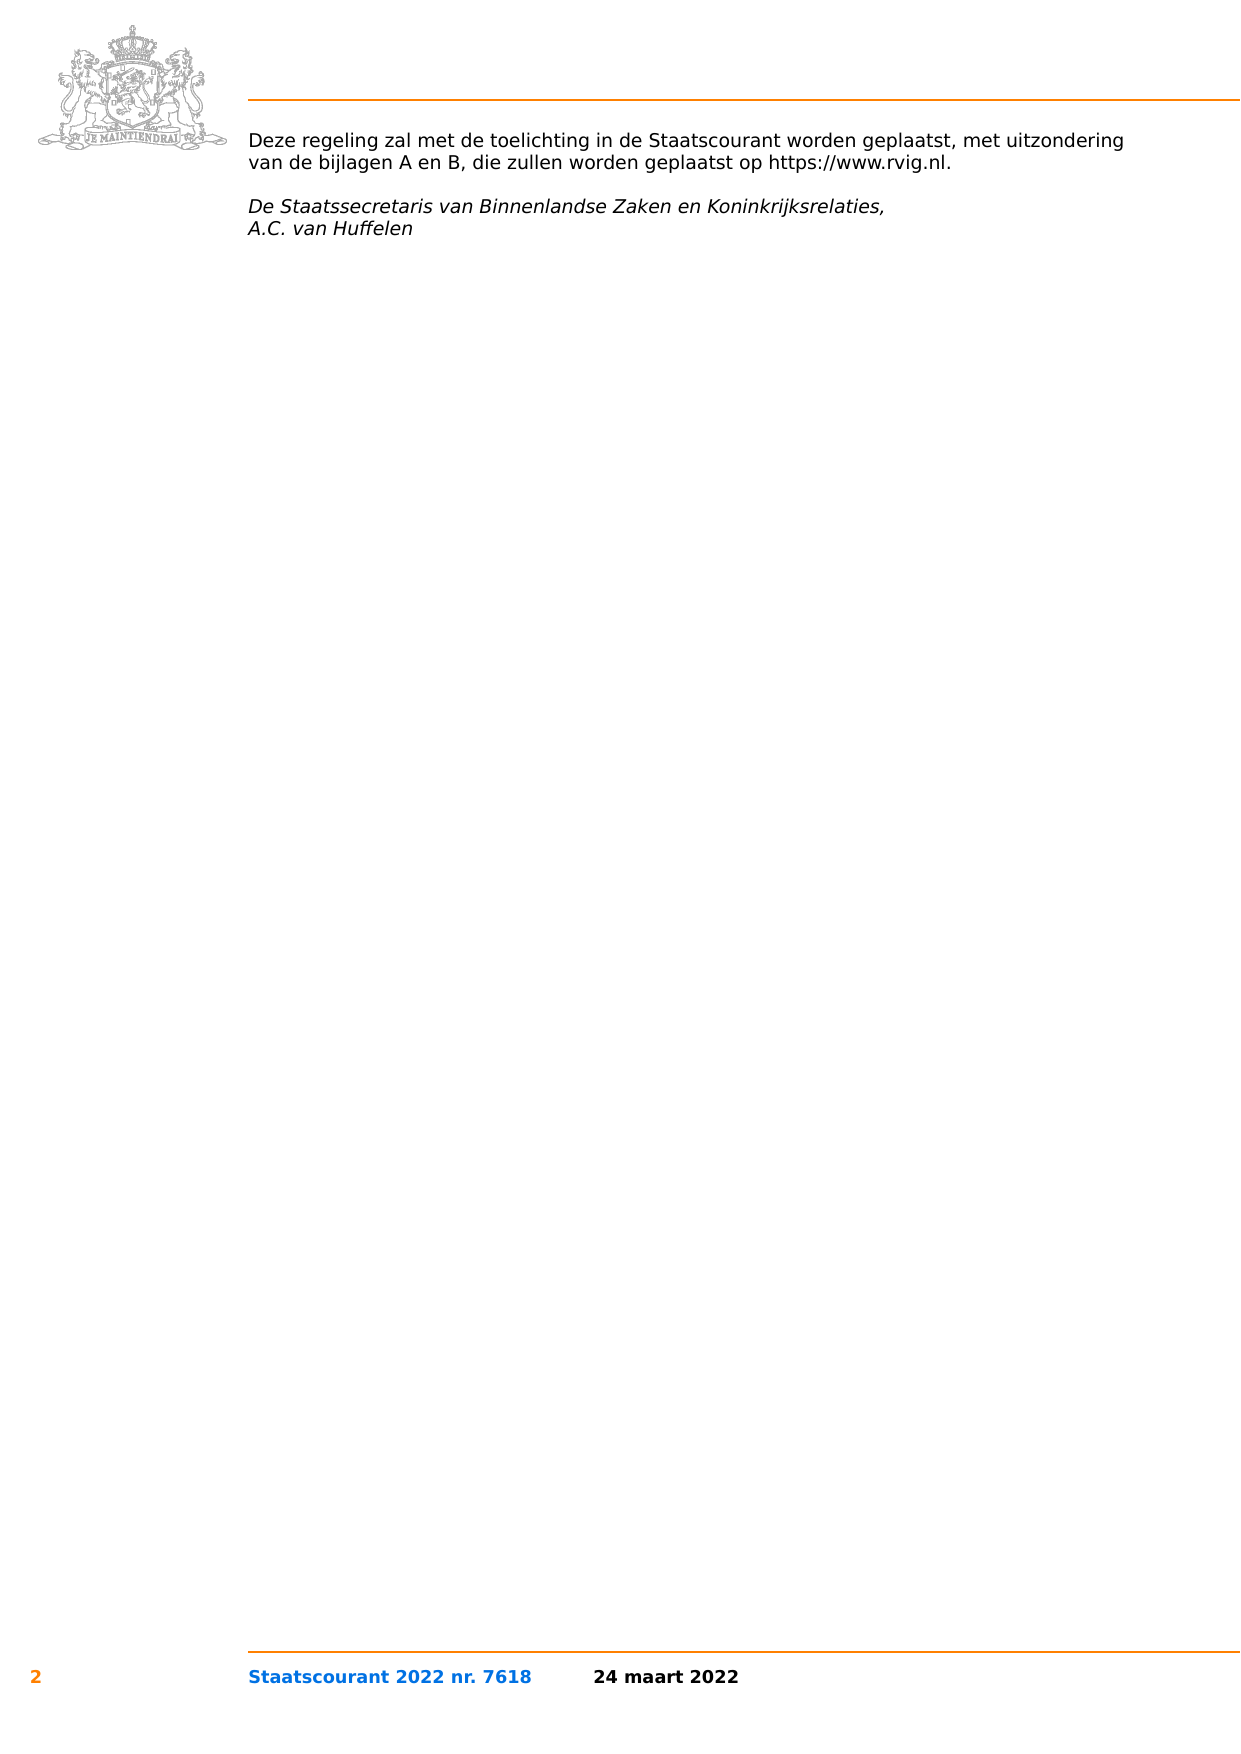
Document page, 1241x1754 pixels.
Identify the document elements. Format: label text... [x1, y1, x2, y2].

text De Staatssecretaris van Binnenlandse Zaken en Koninkrijksrelaties, A.C. van Huffelen [248, 196, 1163, 240]
text Deze regeling zal met de toelichting in de Staatscourant worden geplaatst, met uitzondering van de bijlagen A en B, die zullen worden geplaatst op https://www.rvig.nl. [248, 130, 1163, 174]
picture [38, 25, 227, 150]
